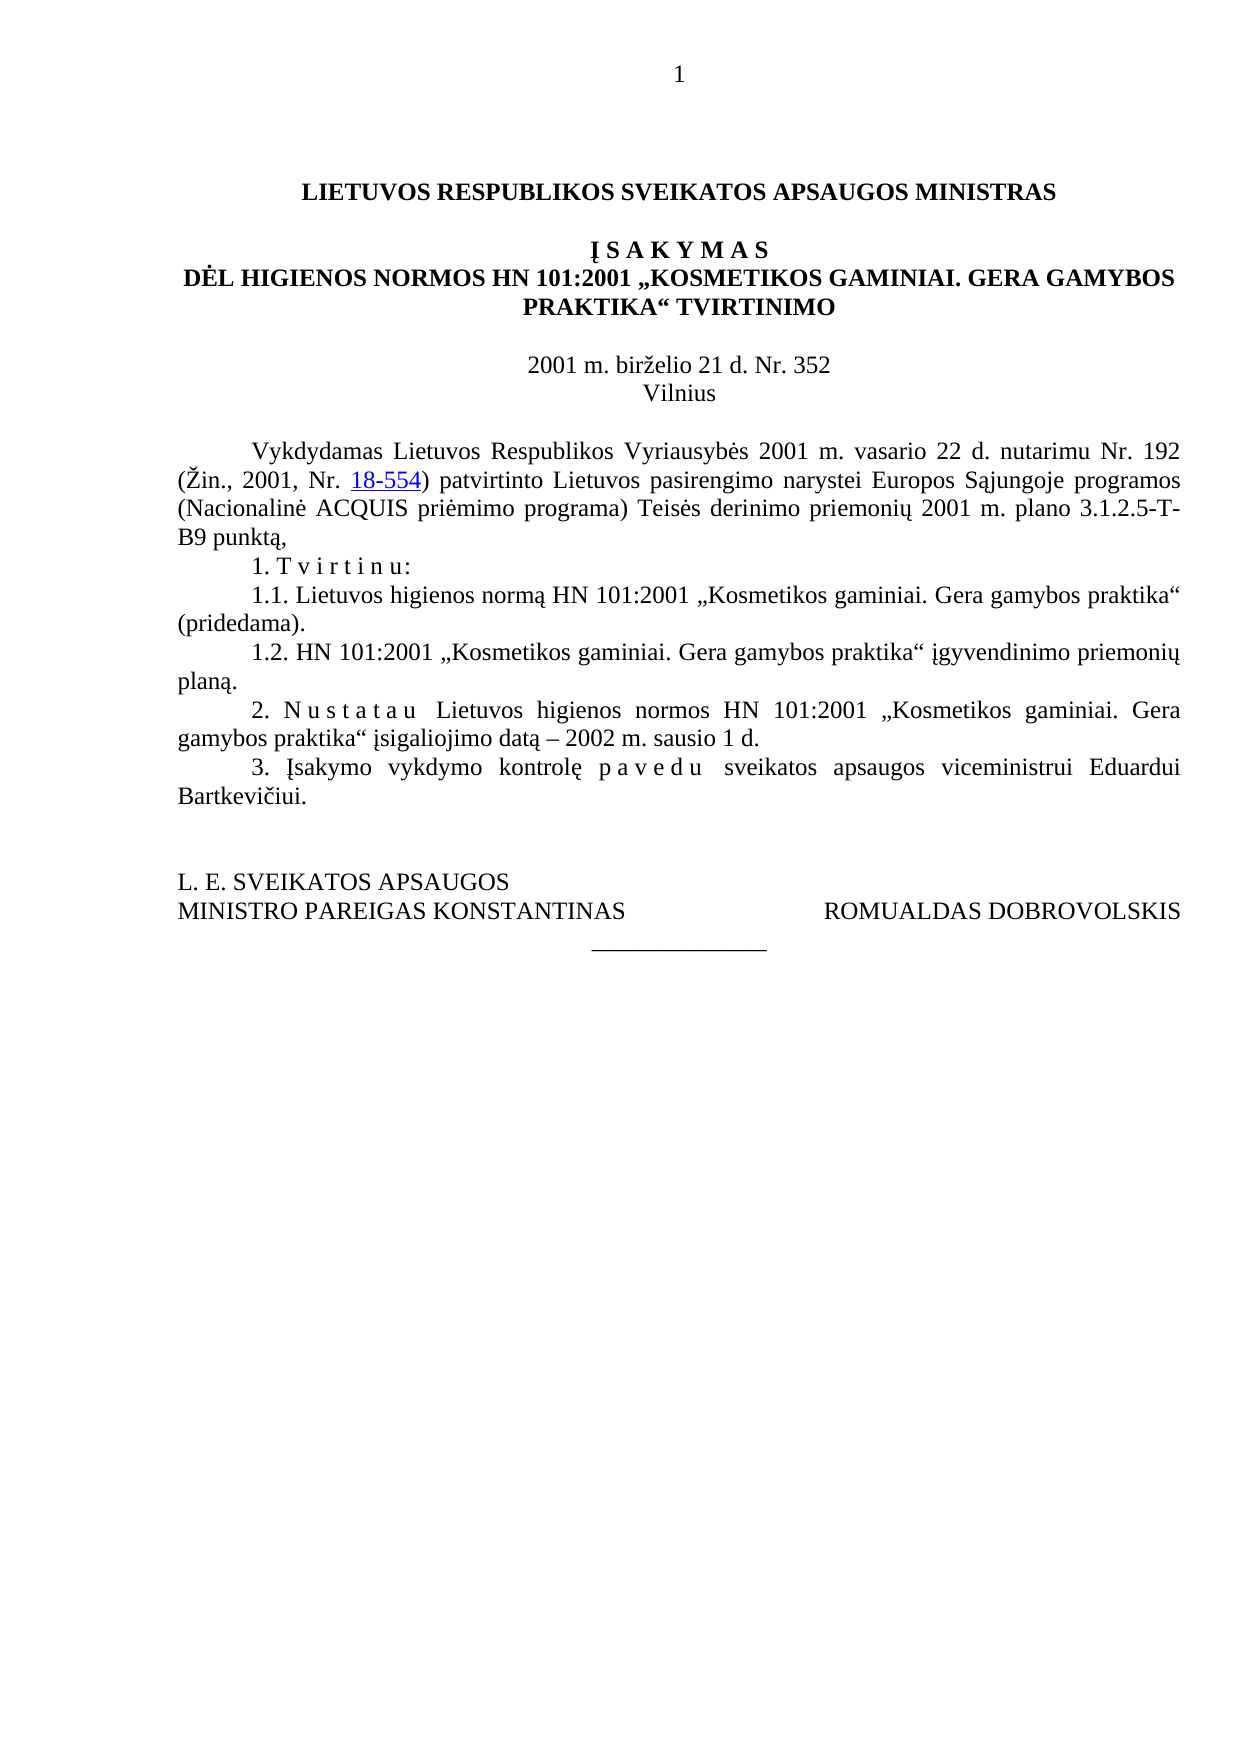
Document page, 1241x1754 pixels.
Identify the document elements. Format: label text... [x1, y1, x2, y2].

text ______________ [177, 925, 1181, 953]
text 1.2. HN 101:2001 „Kosmetikos gaminiai. Gera gamybos praktika“ įgyvendinimo priemonių planą. [177, 637, 1181, 695]
text 3. Įsakymo vykdymo kontrolę pavedu sveikatos apsaugos viceministrui Eduardui Bartkevičiui. [177, 752, 1181, 810]
text LIETUVOS RESPUBLIKOS SVEIKATOS APSAUGOS MINISTRAS [177, 177, 1181, 206]
text 1. Tvirtinu: [177, 551, 1181, 580]
text 1.1. Lietuvos higienos normą HN 101:2001 „Kosmetikos gaminiai. Gera gamybos praktika“ (pridedama). [177, 580, 1181, 637]
text DĖL HIGIENOS NORMOS HN 101:2001 „KOSMETIKOS GAMINIAI. GERA GAMYBOS PRAKTIKA“ TVIRTINIMO [177, 263, 1181, 321]
text Vykdydamas Lietuvos Respublikos Vyriausybės 2001 m. vasario 22 d. nutarimu Nr. 192 (Žin., 2001, Nr. 18-554) patvirtinto Lietuvos pasirengimo narystei Europos Sąjungoje programos (Nacionalinė ACQUIS priėmimo programa) Teisės derinimo priemonių 2001 m. plano 3.1.2.5-T-B9 punktą, [177, 436, 1181, 551]
text Vilnius [177, 378, 1181, 407]
text Į S A K Y M A S [177, 235, 1181, 263]
text L. e. sveikatos apsaugos [177, 867, 1181, 896]
text 2. Nustatau Lietuvos higienos normos HN 101:2001 „Kosmetikos gaminiai. Gera gamybos praktika“ įsigaliojimo datą – 2002 m. sausio 1 d. [177, 695, 1181, 752]
text 2001 m. birželio 21 d. Nr. 352 [177, 350, 1181, 378]
text ministro pareigas Konstantinas Romualdas Dobrovolskis [177, 896, 1181, 925]
